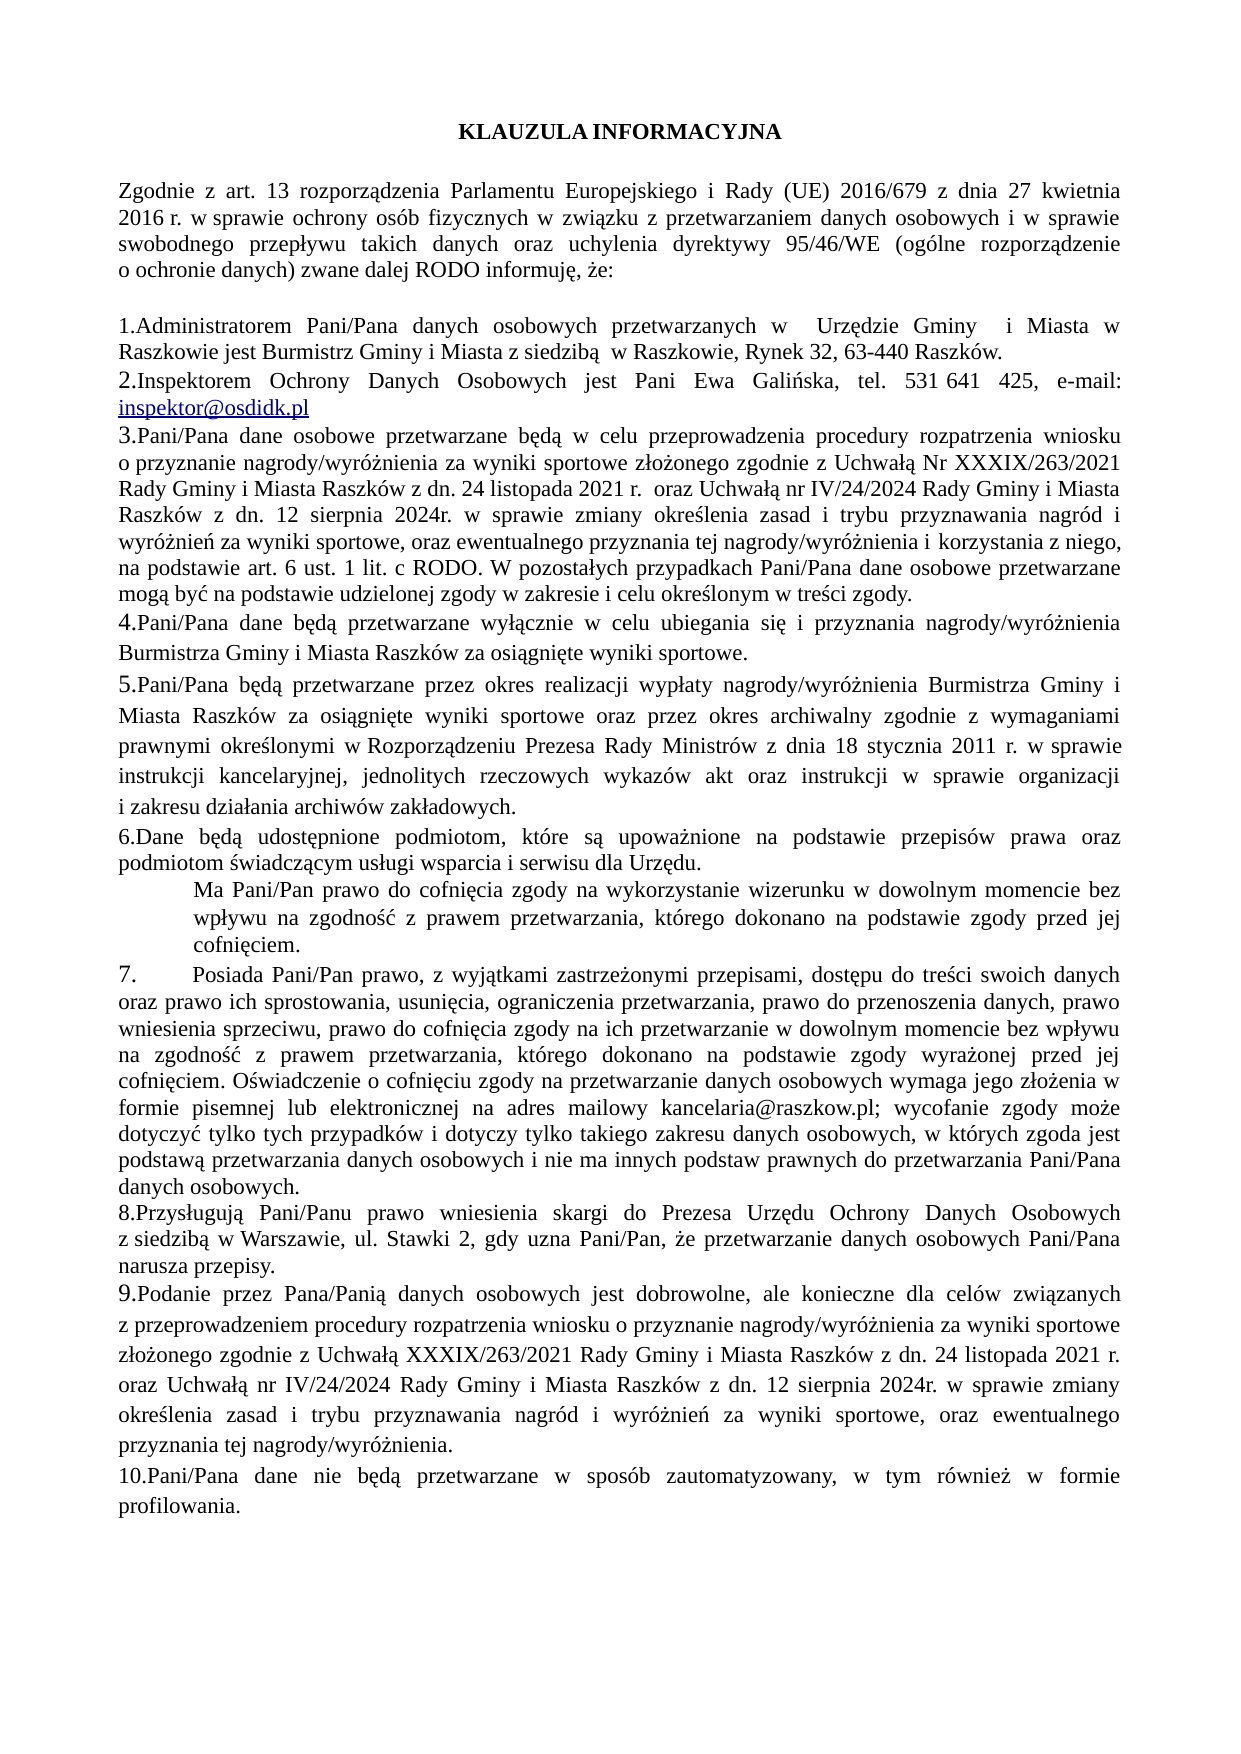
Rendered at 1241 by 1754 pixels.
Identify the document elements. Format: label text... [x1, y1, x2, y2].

list Inspektorem Ochrony Danych Osobowych jest Pani Ewa Galińska, tel. 531 641 425, e-mail: inspektor@osdidk.pl [118, 365, 1122, 420]
list Pani/Pana dane będą przetwarzane wyłącznie w celu ubiegania się i przyznania nagrody/wyróżnienia Burmistrza Gminy i Miasta Raszków za osiągnięte wyniki sportowe. [118, 607, 1122, 666]
text Zgodnie z art. 13 rozporządzenia Parlamentu Europejskiego i Rady (UE) 2016/679 z dnia 27 kwietnia 2016 r. w sprawie ochrony osób fizycznych w związku z przetwarzaniem danych osobowych i w sprawie swobodnego przepływu takich danych oraz uchylenia dyrektywy 95/46/WE (ogólne rozporządzenie o ochronie danych) zwane dalej RODO informuję, że: [118, 177, 1122, 283]
list Przysługują Pani/Panu prawo wniesienia skargi do Prezesa Urzędu Ochrony Danych Osobowych z siedzibą w Warszawie, ul. Stawki 2, gdy uzna Pani/Pan, że przetwarzanie danych osobowych Pani/Pana narusza przepisy. [118, 1199, 1122, 1278]
list Pani/Pana dane nie będą przetwarzane w sposób zautomatyzowany, w tym również w formie profilowania. [118, 1462, 1122, 1518]
list Posiada Pani/Pan prawo, z wyjątkami zastrzeżonymi przepisami, dostępu do treści swoich danych oraz prawo ich sprostowania, usunięcia, ograniczenia przetwarzania, prawo do przenoszenia danych, prawo wniesienia sprzeciwu, prawo do cofnięcia zgody na ich przetwarzanie w dowolnym momencie bez wpływu na zgodność z prawem przetwarzania, którego dokonano na podstawie zgody wyrażonej przed jej cofnięciem. Oświadczenie o cofnięciu zgody na przetwarzanie danych osobowych wymaga jego złożenia w formie pisemnej lub elektronicznej na adres mailowy kancelaria@raszkow.pl; wycofanie zgody może dotyczyć tylko tych przypadków i dotyczy tylko takiego zakresu danych osobowych, w których zgoda jest podstawą przetwarzania danych osobowych i nie ma innych podstaw prawnych do przetwarzania Pani/Pana danych osobowych. [118, 959, 1122, 1199]
list Dane będą udostępnione podmiotom, które są upoważnione na podstawie przepisów prawa oraz podmiotom świadczącym usługi wsparcia i serwisu dla Urzędu. [118, 823, 1122, 876]
text KLAUZULA INFORMACYJNA [118, 118, 1122, 144]
list Podanie przez Pana/Panią danych osobowych jest dobrowolne, ale konieczne dla celów związanych z przeprowadzeniem procedury rozpatrzenia wniosku o przyznanie nagrody/wyróżnienia za wyniki sportowe złożonego zgodnie z Uchwałą XXXIX/263/2021 Rady Gminy i Miasta Raszków z dn. 24 listopada 2021 r. oraz Uchwałą nr IV/24/2024 Rady Gminy i Miasta Raszków z dn. 12 sierpnia 2024r. w sprawie zmiany określenia zasad i trybu przyznawania nagród i wyróżnień za wyniki sportowe, oraz ewentualnego przyznania tej nagrody/wyróżnienia. [118, 1278, 1122, 1458]
list Ma Pani/Pan prawo do cofnięcia zgody na wykorzystanie wizerunku w dowolnym momencie bez wpływu na zgodność z prawem przetwarzania, którego dokonano na podstawie zgody przed jej cofnięciem. [193, 876, 1122, 958]
list Pani/Pana dane osobowe przetwarzane będą w celu przeprowadzenia procedury rozpatrzenia wniosku o przyznanie nagrody/wyróżnienia za wyniki sportowe złożonego zgodnie z Uchwałą Nr XXXIX/263/2021 Rady Gminy i Miasta Raszków z dn. 24 listopada 2021 r. oraz Uchwałą nr IV/24/2024 Rady Gminy i Miasta Raszków z dn. 12 sierpnia 2024r. w sprawie zmiany określenia zasad i trybu przyznawania nagród i wyróżnień za wyniki sportowe, oraz ewentualnego przyznania tej nagrody/wyróżnienia i korzystania z niego, na podstawie art. 6 ust. 1 lit. c RODO. W pozostałych przypadkach Pani/Pana dane osobowe przetwarzane mogą być na podstawie udzielonej zgody w zakresie i celu określonym w treści zgody. [118, 420, 1122, 607]
list Administratorem Pani/Pana danych osobowych przetwarzanych w Urzędzie Gminy i Miasta w Raszkowie jest Burmistrz Gminy i Miasta z siedzibą w Raszkowie, Rynek 32, 63-440 Raszków. [118, 312, 1122, 365]
list Pani/Pana będą przetwarzane przez okres realizacji wypłaty nagrody/wyróżnienia Burmistrza Gminy i Miasta Raszków za osiągnięte wyniki sportowe oraz przez okres archiwalny zgodnie z wymaganiami prawnymi określonymi w Rozporządzeniu Prezesa Rady Ministrów z dnia 18 stycznia 2011 r. w sprawie instrukcji kancelaryjnej, jednolitych rzeczowych wykazów akt oraz instrukcji w sprawie organizacji i zakresu działania archiwów zakładowych. [118, 669, 1122, 819]
